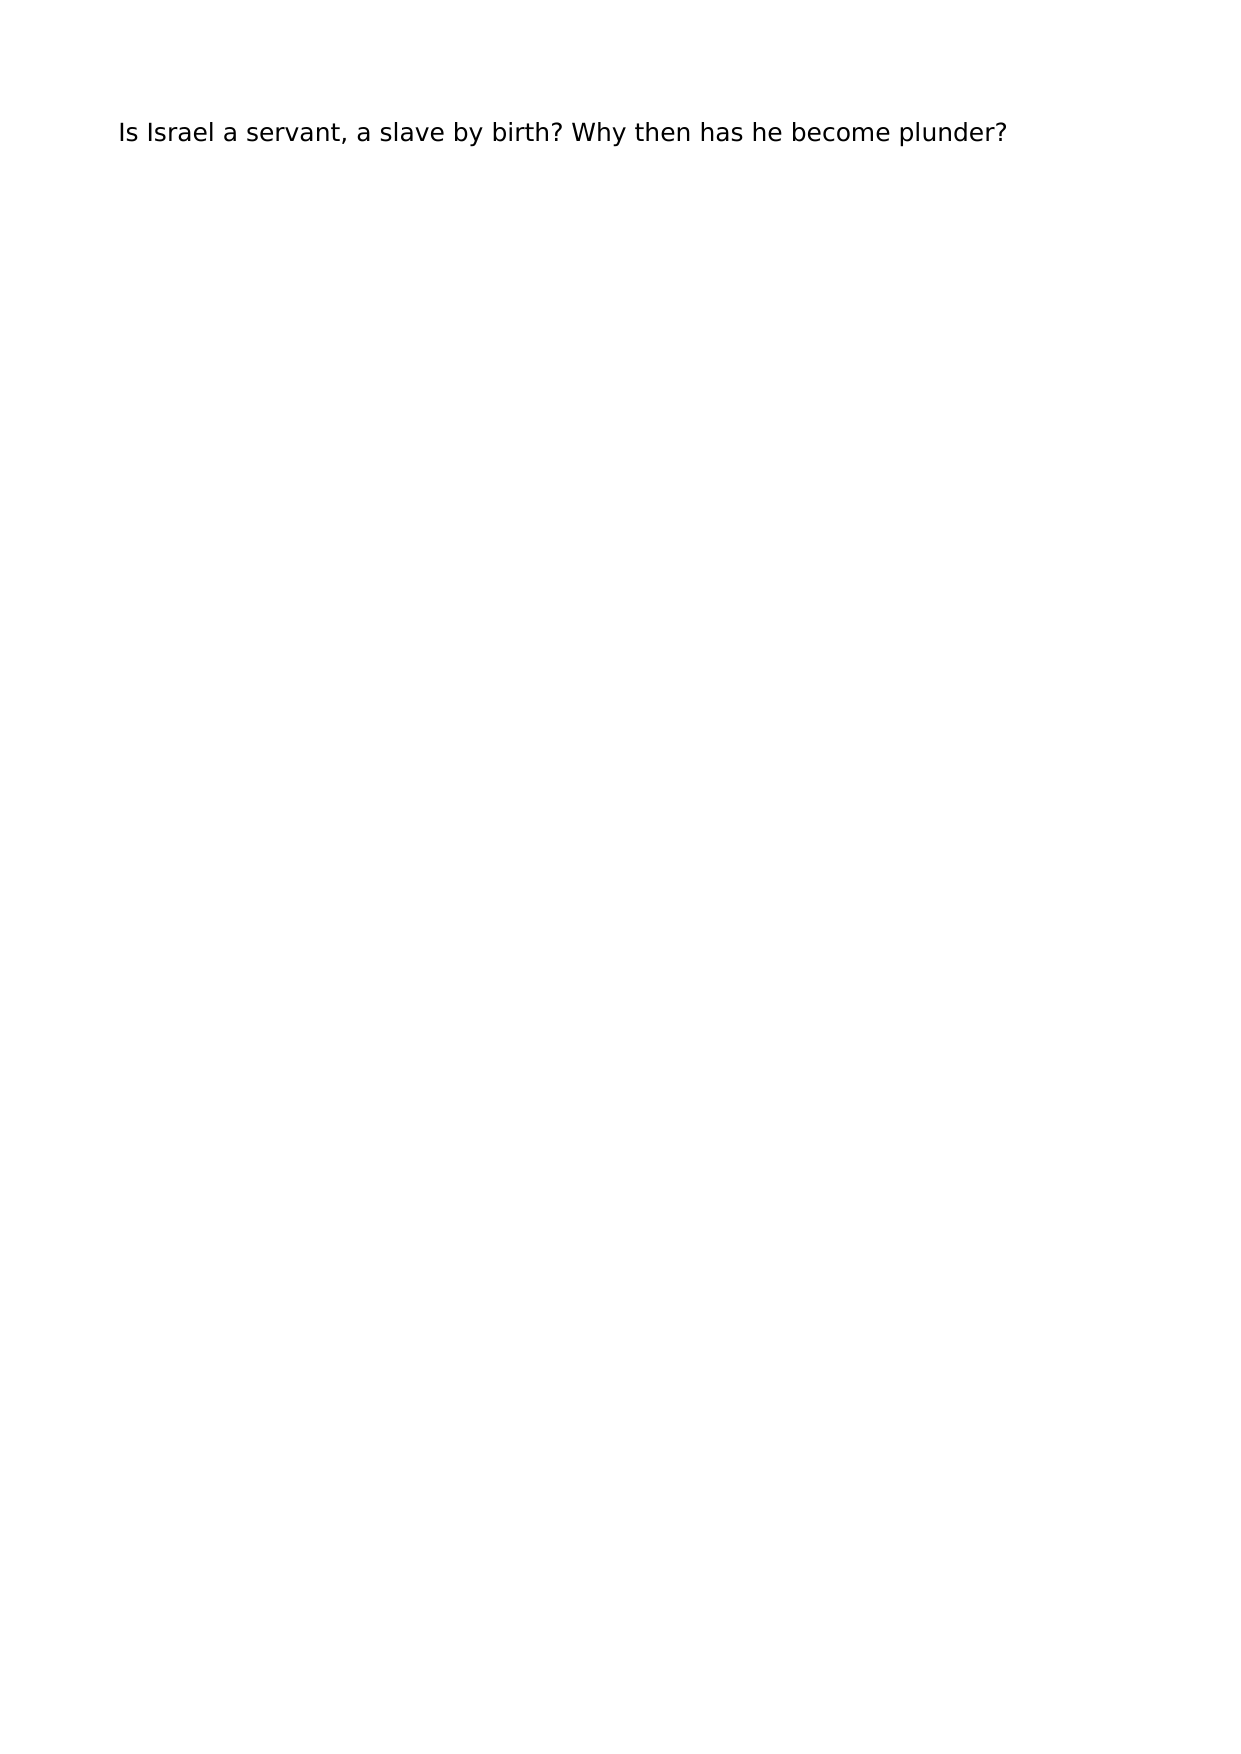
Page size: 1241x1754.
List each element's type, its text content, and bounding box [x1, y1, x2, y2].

text Is Israel a servant, a slave by birth? Why then has he become plunder? [118, 118, 1122, 147]
